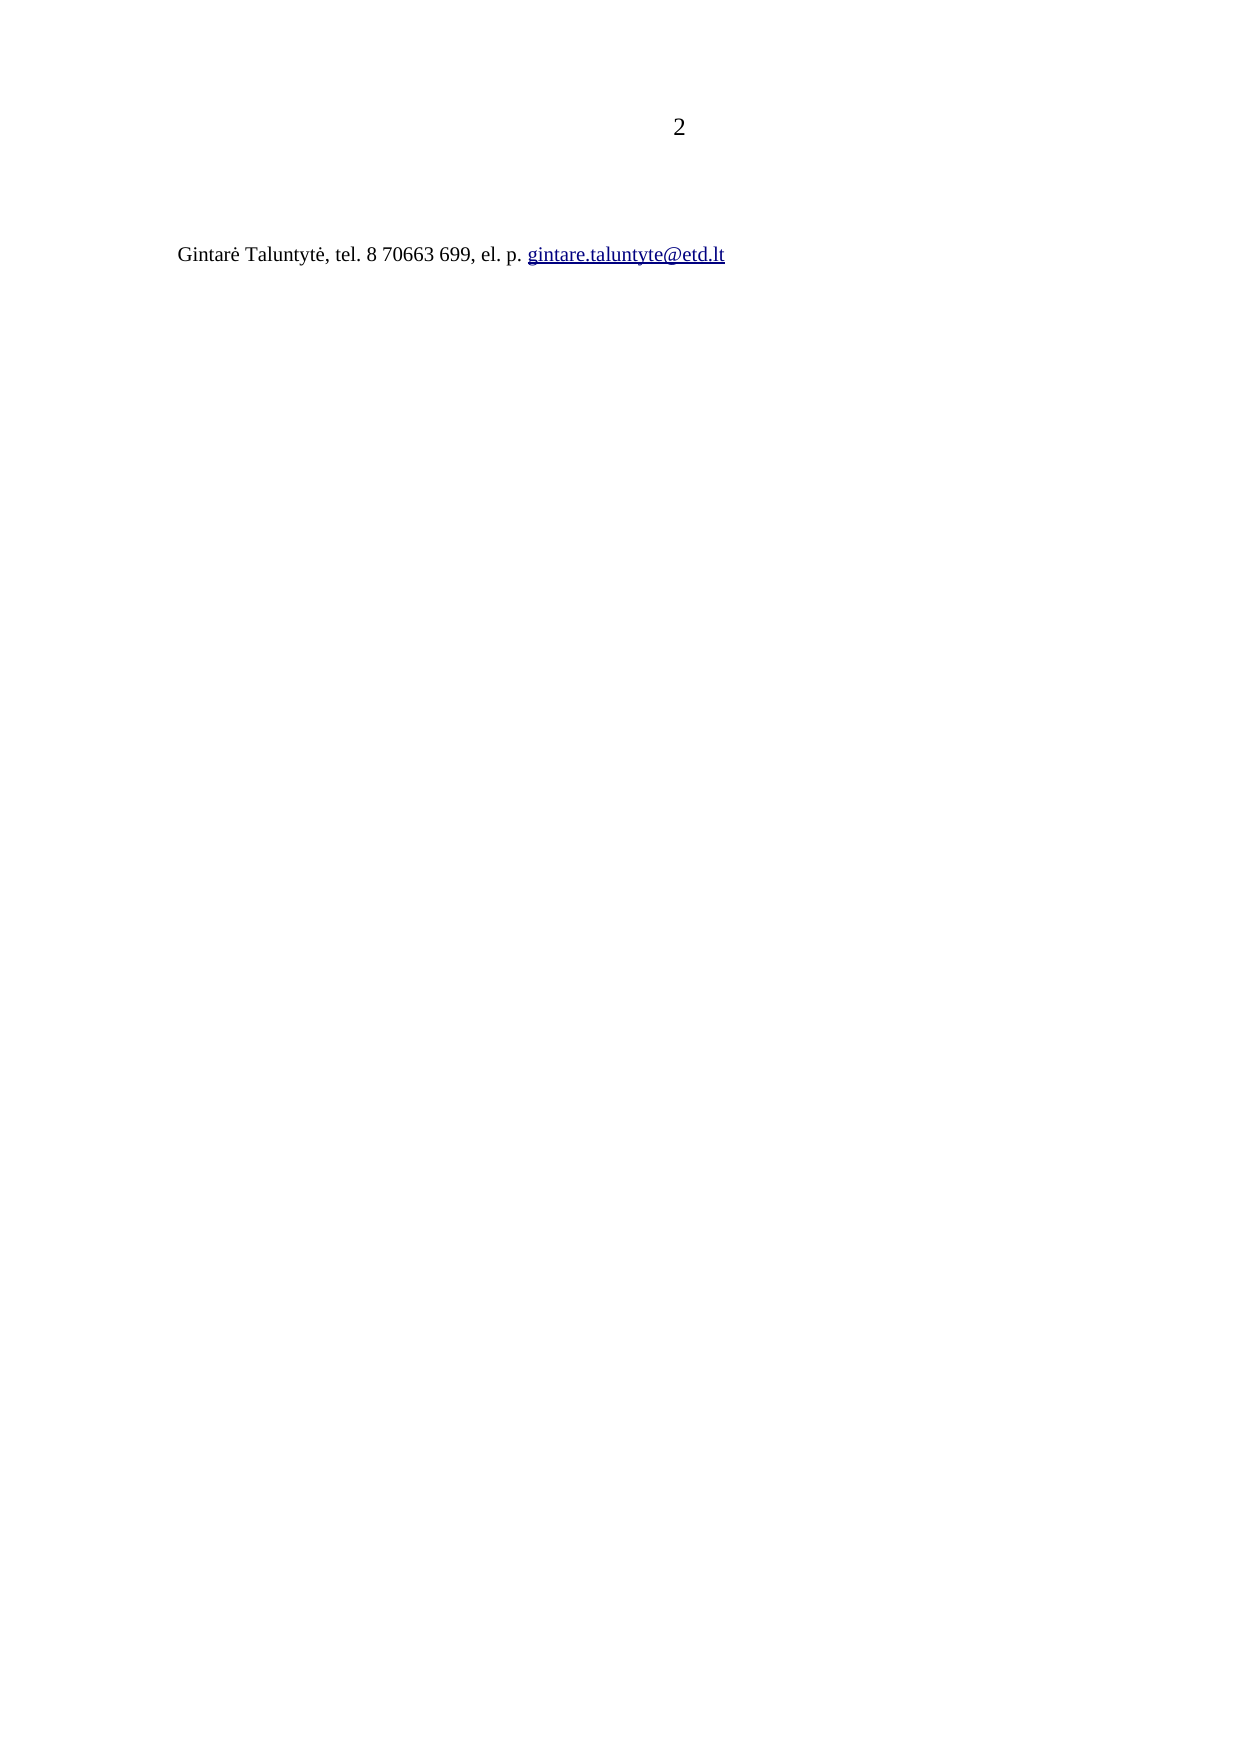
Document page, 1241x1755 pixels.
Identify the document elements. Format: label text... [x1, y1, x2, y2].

text Gintarė Taluntytė, tel. 8 70663 699, el. p. gintare.taluntyte@etd.lt [177, 242, 1178, 266]
